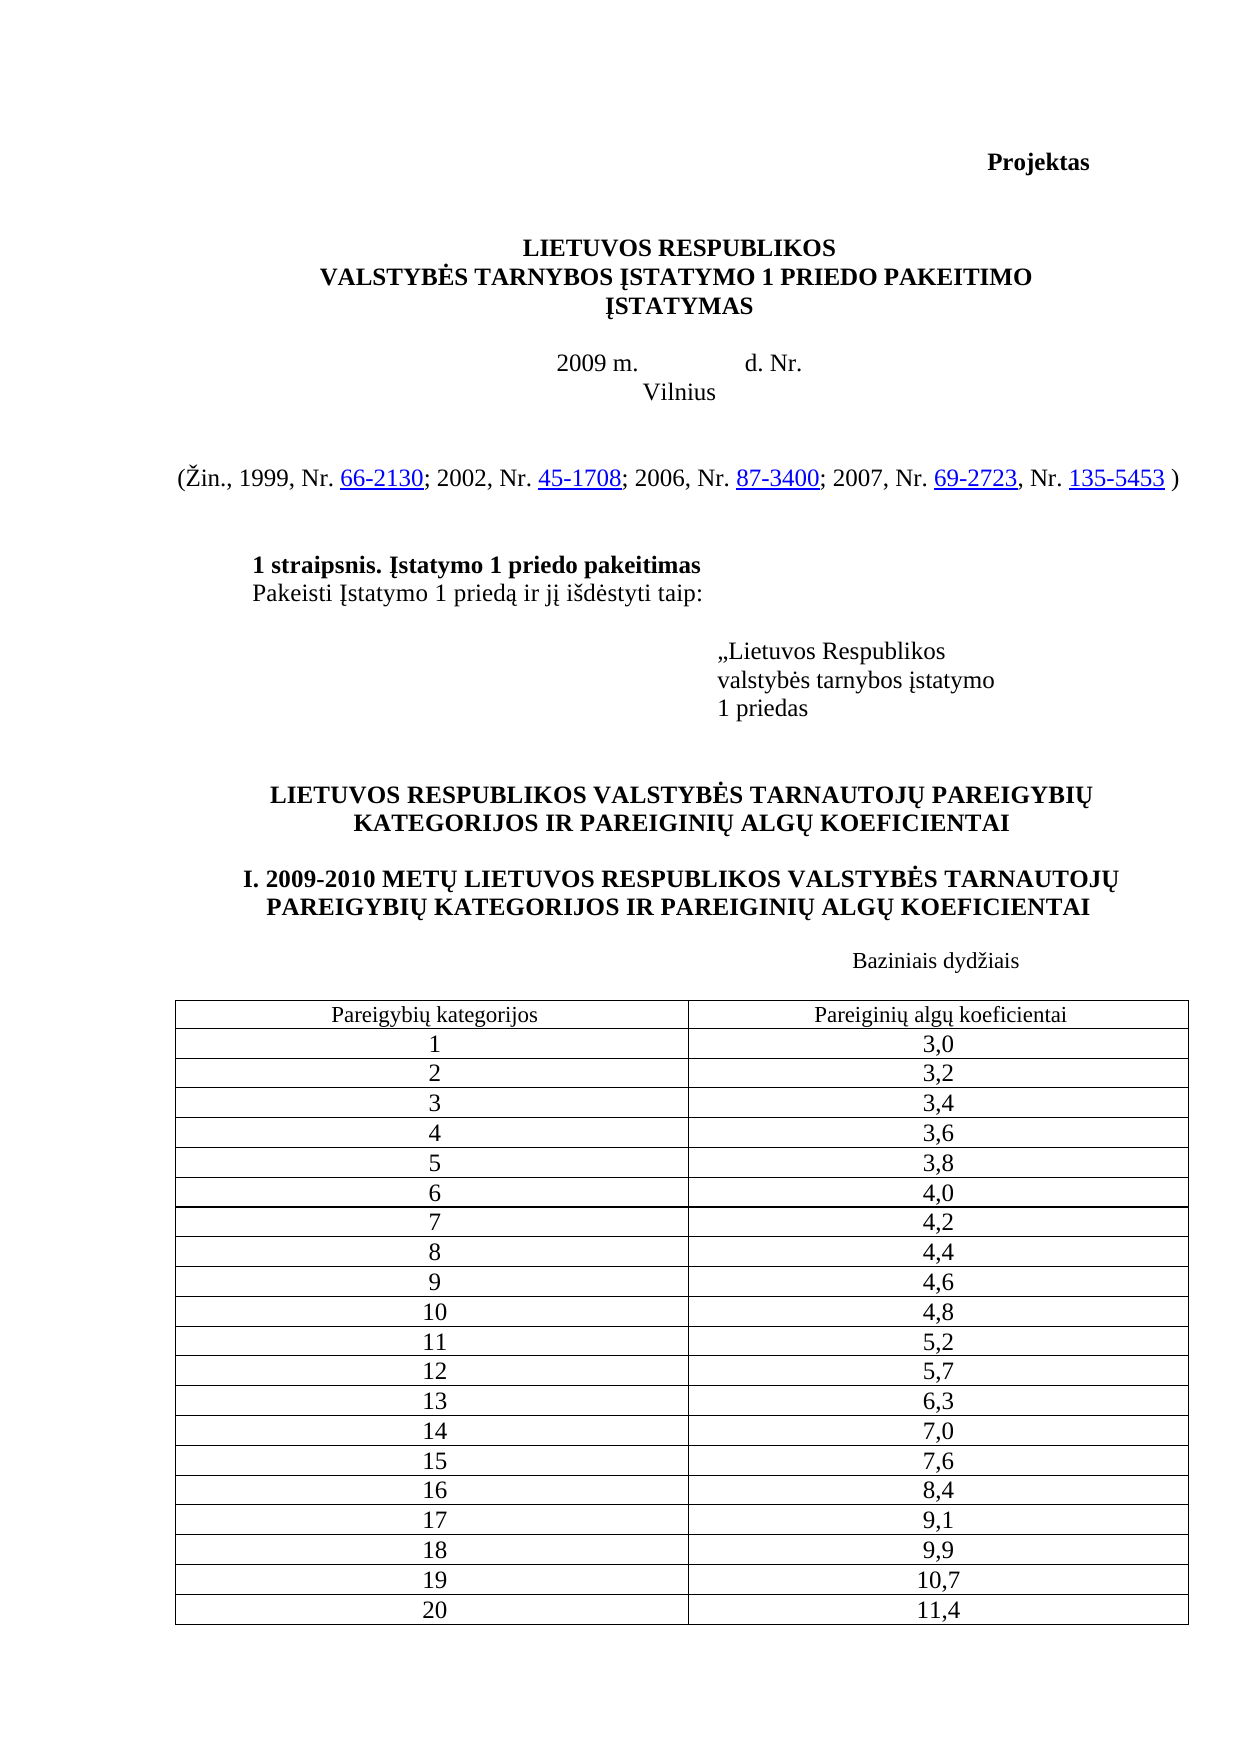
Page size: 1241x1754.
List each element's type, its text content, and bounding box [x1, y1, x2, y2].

table_cell 5,7 [689, 1356, 1188, 1385]
table_header Pareiginių algų koeficientai [689, 1001, 1188, 1028]
text Baziniais dydžiais [717, 947, 1187, 974]
table_cell 3,0 [689, 1029, 1188, 1057]
table_cell 4,2 [689, 1208, 1188, 1236]
table_cell 4,6 [689, 1267, 1188, 1296]
text Projektas [852, 147, 1182, 176]
table_cell 7,0 [689, 1416, 1188, 1445]
table_cell 16 [176, 1476, 688, 1504]
table_cell 8,4 [689, 1476, 1188, 1504]
text Pakeisti Įstatymo 1 priedą ir jį išdėstyti taip: [177, 578, 1187, 607]
table_cell 2 [176, 1059, 688, 1087]
table_cell 4 [176, 1118, 688, 1147]
table_cell 4,8 [689, 1297, 1188, 1326]
table_cell 10 [176, 1297, 688, 1326]
table_cell 3,8 [689, 1148, 1188, 1177]
text (Žin., 1999, Nr. 66-2130; 2002, Nr. 45-1708; 2006, Nr. 87-3400; 2007, Nr. 69-2723, Nr. 135-5453 ) [177, 463, 1182, 492]
table_header Pareigybių kategorijos [176, 1001, 688, 1028]
table_cell 7,6 [689, 1446, 1188, 1474]
table_cell 3,6 [689, 1118, 1188, 1147]
table_cell 18 [176, 1535, 688, 1564]
table_cell 12 [176, 1356, 688, 1385]
table_cell 4,0 [689, 1178, 1188, 1206]
text valstybės tarnybos įstatymo [582, 665, 1182, 693]
table_cell 19 [176, 1565, 688, 1594]
table_cell 6 [176, 1178, 688, 1206]
table_cell 1 [176, 1029, 688, 1057]
table_cell 14 [176, 1416, 688, 1445]
table_cell 13 [176, 1386, 688, 1415]
table_cell 9,1 [689, 1505, 1188, 1534]
table_cell 3,4 [689, 1088, 1188, 1117]
table_cell 4,4 [689, 1237, 1188, 1266]
text „Lietuvos Respublikos [582, 636, 1182, 665]
table_cell 9 [176, 1267, 688, 1296]
table_cell 10,7 [689, 1565, 1188, 1594]
table_cell 5 [176, 1148, 688, 1177]
text i. 2009-2010 METŲ LIETUVOS RESPUBLIKOS VALSTYBĖS TARNAUTOJŲ PAREIGYBIŲ KATEGORIJOS IR PAREIGINIŲ ALGŲ KOEFICIENTAI [177, 864, 1187, 921]
text Lietuvos Respublikos [177, 233, 1182, 262]
table_cell 3 [176, 1088, 688, 1117]
table_cell 11 [176, 1327, 688, 1355]
table_cell 9,9 [689, 1535, 1188, 1564]
table_cell 20 [176, 1595, 688, 1623]
text Vilnius [177, 377, 1182, 406]
table_cell 15 [176, 1446, 688, 1474]
table_cell 17 [176, 1505, 688, 1534]
text 2009 m. d. Nr. [177, 348, 1182, 377]
table_cell 6,3 [689, 1386, 1188, 1415]
table_cell 3,2 [689, 1059, 1188, 1087]
table_cell 5,2 [689, 1327, 1188, 1355]
table_cell 11,4 [689, 1595, 1188, 1623]
text įstatymas [177, 291, 1182, 320]
text LIETUVOS RESPUBLIKOS VALSTYBĖS TARNAUTOJŲ PAREIGYBIŲ KATEGORIJOS IR PAREIGINIŲ ALGŲ KOEFICIENTAI [177, 780, 1187, 837]
text 1 priedas [582, 693, 1182, 722]
text Valstybės tarnybos įstatymo 1 PRIEDO pakeitimo [177, 262, 1182, 291]
table_cell 7 [176, 1208, 688, 1236]
text 1 straipsnis. Įstatymo 1 priedo pakeitimas [177, 550, 1187, 578]
table_cell 8 [176, 1237, 688, 1266]
